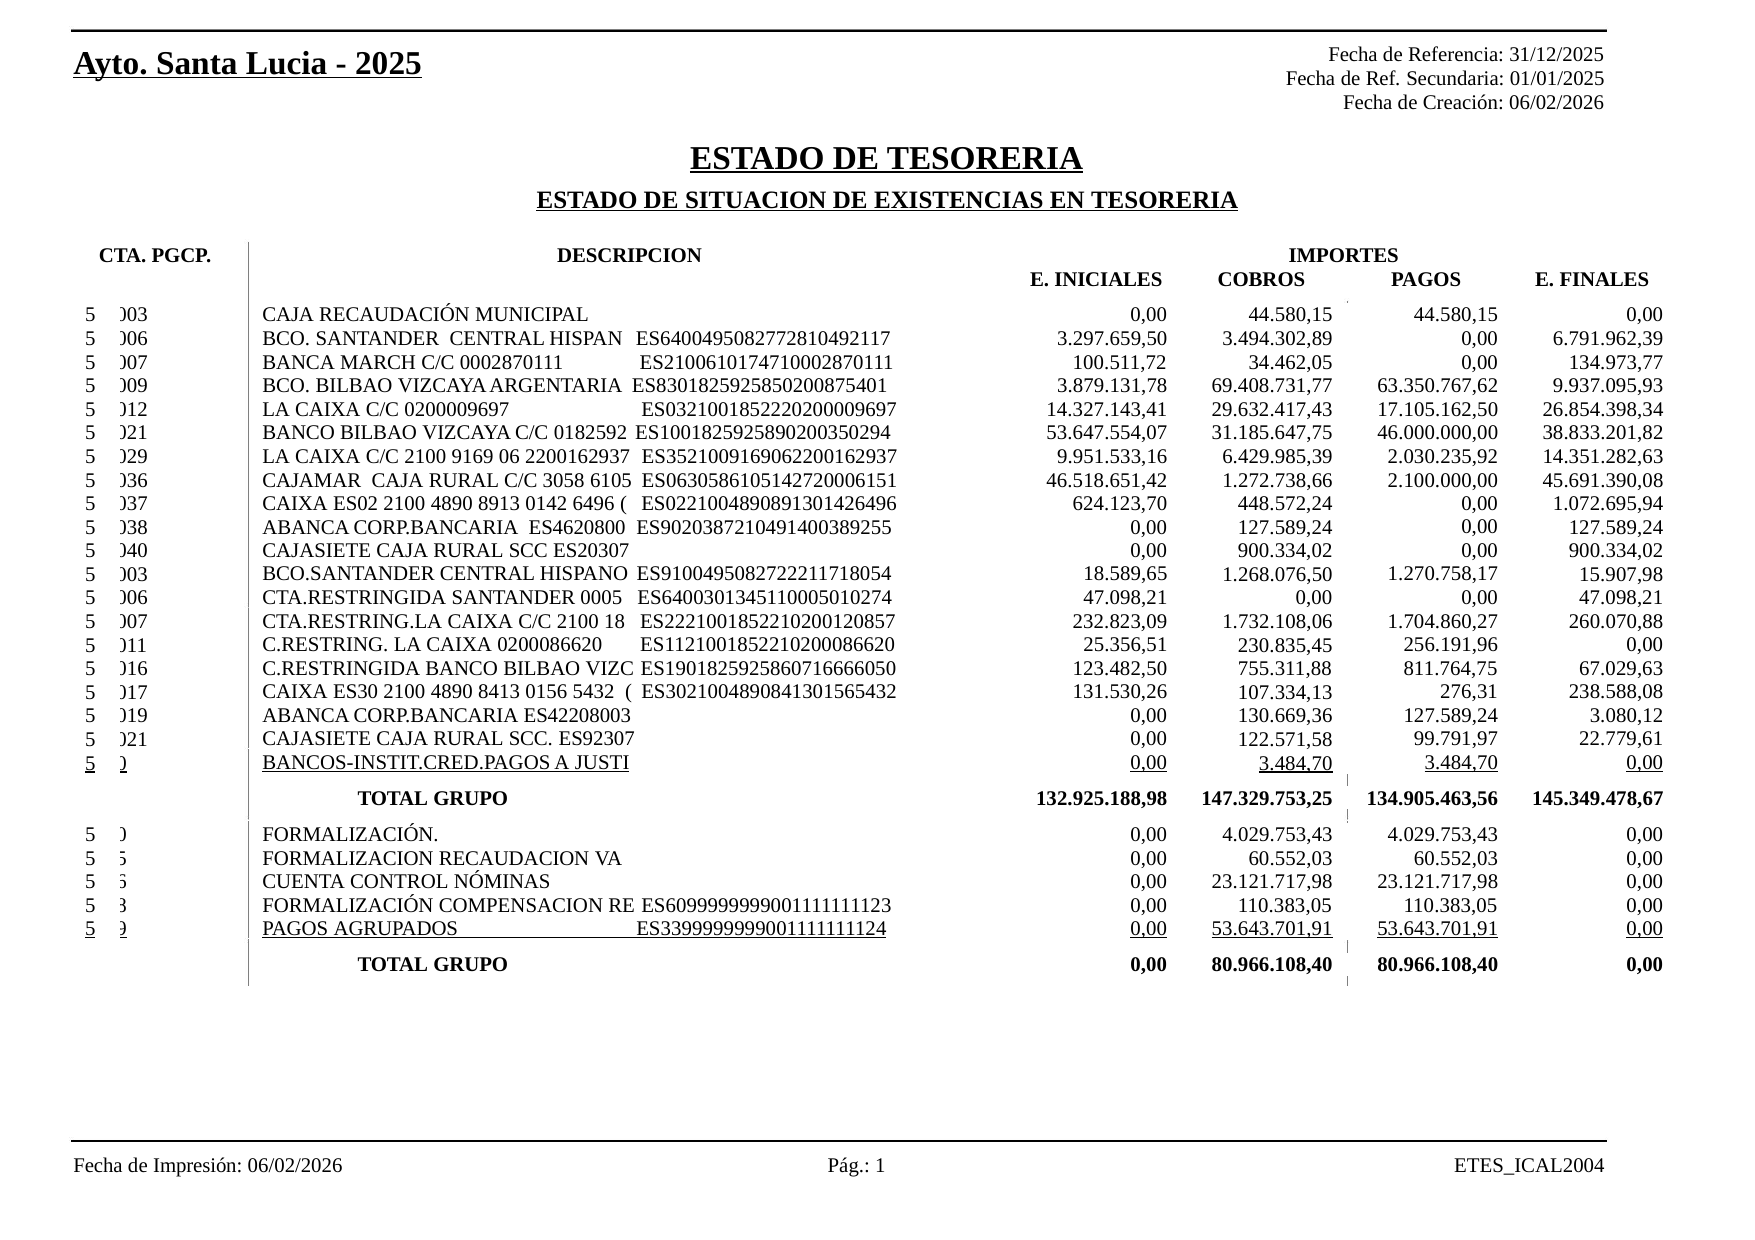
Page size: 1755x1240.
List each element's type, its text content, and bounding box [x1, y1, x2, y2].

text ESTADO DE TESORERIA [690, 139, 1110, 176]
text CAJASIETE CAJA RURAL SCC. ES92307 [262, 727, 920, 750]
text 448.572,24 [1238, 492, 1357, 515]
text ABANCA CORP.BANCARIA ES4620800 ES9020387210491400389255 [262, 516, 920, 539]
text 256.191,96 [1403, 633, 1523, 656]
text 3.484,70 [1424, 751, 1523, 774]
text 71012 [120, 398, 173, 421]
text IMPORTES [1288, 244, 1424, 268]
text 123.482,50 [1072, 657, 1192, 680]
text 3.297.659,50 [1057, 327, 1192, 350]
text 5 [85, 398, 120, 421]
text 0,00 [1130, 847, 1192, 870]
text 14.327.143,41 [1046, 398, 1192, 421]
text 238.588,08 [1568, 680, 1688, 703]
text 5 [85, 823, 120, 846]
text 5 [85, 634, 120, 657]
text Fecha de Creación: 06/02/2026 [1343, 91, 1629, 114]
text 31.185.647,75 [1211, 421, 1357, 444]
text BCO.SANTANDER CENTRAL HISPANO ES9100495082722211718054 [262, 562, 920, 586]
text 67.029,63 [1579, 657, 1688, 680]
text BANCA MARCH C/C 0002870111 ES2100610174710002870111 [262, 351, 920, 374]
text 576 [120, 870, 152, 893]
text 0,00 [1295, 586, 1357, 609]
text 5 [85, 469, 120, 492]
text 5 [85, 894, 120, 917]
text 46.000.000,00 [1377, 421, 1523, 444]
text 900.334,02 [1568, 539, 1688, 562]
text 5 [85, 351, 120, 374]
text 0,00 [1461, 351, 1523, 374]
text 9.951.533,16 [1057, 445, 1192, 468]
text 230.835,45 [1238, 633, 1357, 657]
text CAIXA ES02 2100 4890 8913 0142 6496 ( ES0221004890891301426496 [262, 492, 920, 515]
text 5 [85, 610, 120, 633]
text 232.823,09 [1072, 610, 1192, 633]
text 0,00 [1626, 870, 1688, 893]
text 0,00 [1461, 327, 1523, 350]
text 63.350.767,62 [1377, 374, 1523, 397]
text 110.383,05 [1238, 894, 1357, 917]
text 73019 [120, 704, 173, 727]
text 5 [85, 327, 120, 350]
text 122.571,58 [1238, 728, 1357, 751]
text 73007 [120, 610, 173, 633]
text 0,00 [1130, 303, 1192, 327]
text 260.070,88 [1568, 610, 1688, 633]
text 71036 [120, 469, 173, 492]
text 900.334,02 [1238, 539, 1357, 562]
text CUENTA CONTROL NÓMINAS [262, 870, 920, 893]
text E. INICIALES [1030, 268, 1187, 291]
text 71029 [120, 445, 173, 468]
text 132.925.188,98 [1036, 786, 1192, 809]
text 0,00 [1130, 894, 1192, 917]
text 0,00 [1130, 727, 1192, 750]
text 0,00 [1461, 515, 1523, 538]
text C.RESTRING. LA CAIXA 0200086620 [262, 633, 626, 656]
text 47.098,21 [1083, 586, 1192, 609]
text 5 [85, 539, 120, 562]
text 99.791,97 [1414, 727, 1523, 751]
text 0,00 [1626, 751, 1688, 774]
text 17.105.162,50 [1377, 398, 1523, 421]
text ABANCA CORP.BANCARIA ES42208003 [262, 704, 920, 727]
text 25.356,51 [1083, 633, 1192, 656]
text 0,00 [1130, 823, 1192, 846]
text 127.589,24 [1238, 516, 1357, 539]
text 80.966.108,40 [1211, 953, 1357, 976]
text 0,00 [1461, 539, 1523, 562]
text 14.351.282,63 [1542, 445, 1688, 468]
text CAIXA ES30 2100 4890 8413 0156 5432 ( ES3021004890841301565432 [262, 680, 920, 703]
text 5 [85, 870, 120, 893]
text 73021 [120, 728, 173, 751]
text 71021 [120, 421, 173, 444]
text 69.408.731,77 [1211, 374, 1357, 397]
text 5 [85, 445, 120, 468]
text 0,00 [1626, 823, 1688, 846]
text Fecha de Ref. Secundaria: 01/01/2025 [1286, 67, 1629, 90]
text COBROS [1217, 268, 1330, 291]
text BCO. BILBAO VIZCAYA ARGENTARIA ES8301825925850200875401 [262, 374, 920, 397]
text 1.268.076,50 [1222, 563, 1357, 586]
text 575 [120, 847, 152, 870]
text 44.580,15 [1248, 303, 1357, 327]
text 0,00 [1626, 894, 1688, 917]
text 15.907,98 [1579, 563, 1688, 586]
text PAGOS AGRUPADOS ES3399999999001111111124 [262, 917, 920, 940]
text 100.511,72 [1072, 351, 1192, 374]
text 0,00 [1130, 516, 1192, 539]
text 71006 [120, 327, 173, 350]
text Fecha de Referencia: 31/12/2025 [1328, 43, 1629, 67]
text 53.643.701,91 [1211, 917, 1357, 940]
text 9.937.095,93 [1553, 374, 1688, 397]
text 5 [85, 847, 120, 870]
text 0,00 [1626, 633, 1688, 656]
text 0,00 [1626, 953, 1688, 976]
text 5 [85, 657, 120, 680]
text 0,00 [1130, 704, 1192, 727]
text 578 [120, 894, 152, 917]
text 3.879.131,78 [1057, 374, 1192, 397]
text PAGOS [1391, 268, 1487, 291]
text 70003 [120, 303, 173, 327]
text BANCOS-INSTIT.CRED.PAGOS A JUSTI [262, 751, 920, 774]
text 6.791.962,39 [1553, 327, 1688, 350]
text 0,00 [1130, 751, 1192, 774]
text 5 [85, 704, 120, 727]
text LA CAIXA C/C 2100 9169 06 2200162937 ES3521009169062200162937 [262, 445, 920, 468]
text 0,00 [1626, 917, 1688, 940]
text ETES_ICAL2004 [1454, 1154, 1629, 1177]
text 23.121.717,98 [1377, 870, 1522, 893]
text 5 [85, 563, 120, 586]
text 53.647.554,07 [1046, 421, 1192, 444]
text 46.518.651,42 [1046, 469, 1192, 492]
text 110.383,05 [1403, 894, 1522, 917]
text 3.494.302,89 [1222, 327, 1357, 350]
text 18.589,65 [1083, 562, 1192, 586]
text 71009 [120, 374, 173, 397]
text Fecha de Impresión: 06/02/2026 [73, 1154, 368, 1177]
text 71040 [120, 539, 173, 562]
text 71007 [120, 351, 173, 374]
text 53.643.701,91 [1377, 917, 1522, 940]
text ESTADO DE SITUACION DE EXISTENCIAS EN TESORERIA [536, 186, 1265, 214]
text FORMALIZACIÓN COMPENSACION RE ES6099999999001111111123 [262, 894, 920, 917]
text 4.029.753,43 [1387, 823, 1522, 846]
text 60.552,03 [1248, 847, 1357, 870]
text 0,00 [1461, 492, 1523, 515]
text 38.833.201,82 [1542, 421, 1688, 444]
text 26.854.398,34 [1542, 398, 1688, 421]
text 107.334,13 [1238, 681, 1357, 704]
text 5 [85, 752, 120, 775]
text 3.484,70 [1259, 752, 1357, 774]
text 5 [85, 516, 120, 539]
text 134.905.463,56 [1366, 786, 1522, 809]
text 276,31 [1440, 680, 1523, 703]
text 0,00 [1626, 303, 1688, 327]
text 1.732.108,06 [1222, 610, 1357, 633]
text 5 [85, 492, 120, 515]
text 0,00 [1130, 870, 1192, 893]
text 5 [85, 421, 120, 444]
text 4.029.753,43 [1222, 823, 1357, 846]
text 6.429.985,39 [1222, 445, 1357, 468]
text 22.779,61 [1579, 727, 1688, 750]
text 750 [120, 752, 173, 775]
text 1.270.758,17 [1387, 562, 1523, 586]
text BANCO BILBAO VIZCAYA C/C 0182592 ES1001825925890200350294 [262, 421, 920, 444]
text 755.311,88 [1238, 657, 1357, 680]
text 811.764,75 [1403, 657, 1523, 680]
text 131.530,26 [1072, 680, 1192, 703]
text 1.272.738,66 [1222, 468, 1357, 492]
text 147.329.753,25 [1201, 786, 1357, 809]
text CTA.RESTRING.LA CAIXA C/C 2100 18 ES2221001852210200120857 [262, 610, 920, 633]
text 0,00 [1130, 953, 1192, 976]
text 134.973,77 [1568, 351, 1688, 374]
text 71037 [120, 492, 173, 515]
text TOTAL GRUPO [357, 786, 535, 809]
text 579 [120, 917, 152, 940]
text 73017 [120, 681, 173, 704]
text 145.349.478,67 [1532, 786, 1688, 809]
text 2.100.000,00 [1387, 468, 1523, 492]
text CAJASIETE CAJA RURAL SCC ES20307 [262, 539, 920, 562]
text 5 [85, 917, 120, 940]
text 1.072.695,94 [1553, 492, 1688, 515]
text CAJAMAR CAJA RURAL C/C 3058 6105 ES0630586105142720006151 [262, 469, 920, 492]
text 570 [120, 823, 152, 846]
text LA CAIXA C/C 0200009697 ES0321001852220200009697 [262, 398, 920, 421]
text CTA.RESTRINGIDA SANTANDER 0005 ES6400301345110005010274 [262, 586, 920, 609]
text Pág.: 1 [827, 1154, 910, 1177]
text 73003 [120, 563, 173, 586]
text 60.552,03 [1414, 847, 1522, 870]
text 5 [85, 681, 120, 704]
text 0,00 [1626, 847, 1688, 870]
text 1.704.860,27 [1387, 610, 1523, 633]
text 624.123,70 [1072, 492, 1192, 515]
text 44.580,15 [1414, 303, 1522, 327]
text CTA. PGCP. [99, 244, 240, 268]
text E. FINALES [1535, 268, 1674, 291]
text FORMALIZACIÓN. [262, 823, 920, 846]
text 73016 [120, 657, 173, 680]
text 73006 [120, 586, 173, 609]
text 2.030.235,92 [1387, 445, 1523, 468]
text FORMALIZACION RECAUDACION VA [262, 847, 920, 870]
text 0,00 [1461, 586, 1523, 609]
text DESCRIPCION [557, 244, 1187, 268]
text TOTAL GRUPO [357, 953, 535, 976]
text Ayto. Santa Lucia - 2025 [73, 45, 449, 82]
text 80.966.108,40 [1377, 953, 1522, 976]
text 45.691.390,08 [1542, 469, 1688, 492]
text 0,00 [1130, 539, 1192, 562]
text 34.462,05 [1248, 351, 1357, 374]
text 3.080,12 [1589, 704, 1688, 727]
text 23.121.717,98 [1211, 870, 1357, 893]
text ES1121001852210200086620 [640, 633, 920, 656]
text 5 [85, 374, 120, 397]
text 73011 [120, 634, 173, 657]
text 130.669,36 [1238, 704, 1357, 727]
text 71038 [120, 516, 173, 539]
text C.RESTRINGIDA BANCO BILBAO VIZC ES1901825925860716666050 [262, 657, 920, 680]
text BCO. SANTANDER CENTRAL HISPAN ES6400495082772810492117 [262, 327, 920, 350]
text 5 [85, 586, 120, 609]
text CAJA RECAUDACIÓN MUNICIPAL [262, 303, 920, 327]
text 5 [85, 303, 120, 327]
text 127.589,24 [1403, 704, 1523, 727]
text 5 [85, 728, 120, 751]
text 127.589,24 [1568, 516, 1688, 539]
text 0,00 [1130, 917, 1192, 940]
text 29.632.417,43 [1211, 398, 1357, 421]
text 47.098,21 [1579, 586, 1688, 609]
